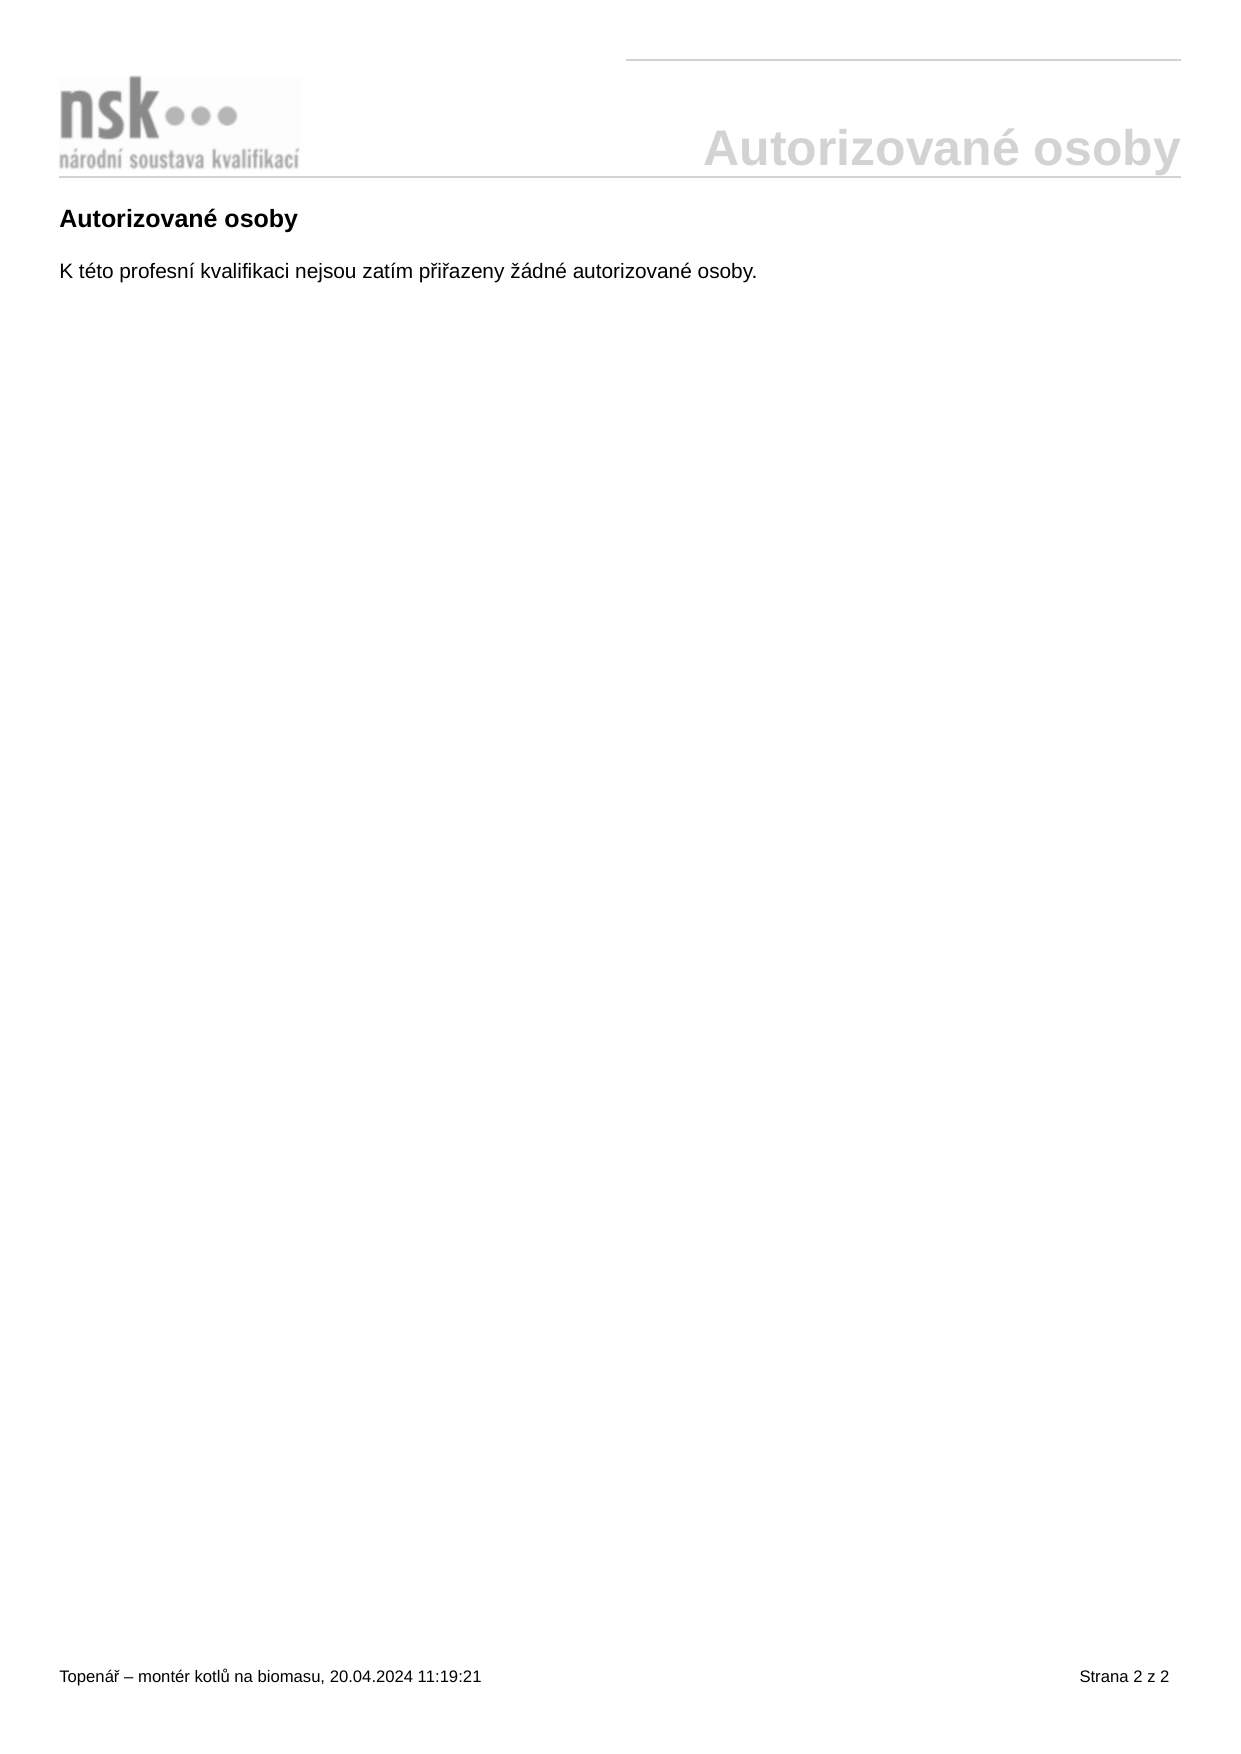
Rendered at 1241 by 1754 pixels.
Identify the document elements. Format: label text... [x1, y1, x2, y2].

table_cell [59, 178, 1181, 194]
table_cell [484, 171, 620, 176]
table_cell [626, 1421, 862, 1658]
table_cell [484, 283, 620, 583]
table_cell [59, 171, 483, 176]
table_cell [1169, 883, 1181, 1183]
table_cell Topenář – montér kotlů na biomasu, 20.04.2024 11:19:21 [59, 1658, 862, 1694]
table_cell [1169, 283, 1181, 583]
table_cell [484, 194, 620, 200]
table_cell [862, 883, 1169, 1183]
table_cell [1169, 1421, 1181, 1658]
table_cell [626, 1183, 862, 1421]
table_cell [1169, 583, 1181, 883]
table_cell [59, 283, 483, 583]
table_cell [59, 1421, 483, 1658]
table_cell [620, 583, 626, 883]
table_cell [626, 194, 862, 200]
table_cell [484, 1183, 620, 1421]
table_cell [484, 583, 620, 883]
table_cell [1169, 194, 1181, 200]
table_cell [620, 283, 626, 583]
table_cell [862, 283, 1169, 583]
table_cell [626, 236, 862, 259]
table_cell [862, 1183, 1169, 1421]
table_cell [620, 1421, 626, 1658]
table_cell [620, 236, 626, 259]
table_cell [626, 583, 862, 883]
table_cell [1169, 1658, 1181, 1694]
table_cell [1169, 236, 1181, 259]
table_cell [484, 883, 620, 1183]
table_cell [862, 583, 1169, 883]
table_cell K této profesní kvalifikaci nejsou zatím přiřazeny žádné autorizované osoby. [59, 259, 1181, 283]
table_cell [59, 1183, 483, 1421]
table_cell [59, 194, 483, 200]
table_cell [59, 883, 483, 1183]
table_cell [626, 883, 862, 1183]
table_cell [484, 1421, 620, 1658]
table_cell [621, 59, 626, 170]
table_cell [59, 236, 483, 259]
table_cell [484, 236, 620, 259]
table_cell [862, 1421, 1169, 1658]
table_cell Autorizované osoby [626, 61, 1181, 176]
table_cell [862, 236, 1169, 259]
picture [58, 59, 621, 171]
table_cell [620, 883, 626, 1183]
table_cell Strana 2 z 2 [862, 1658, 1169, 1694]
table_cell [1169, 1183, 1181, 1421]
table_cell [862, 194, 1169, 200]
table_cell [620, 1183, 626, 1421]
table_cell Autorizované osoby [59, 200, 1181, 236]
table_cell [626, 283, 862, 583]
table_cell [59, 583, 483, 883]
